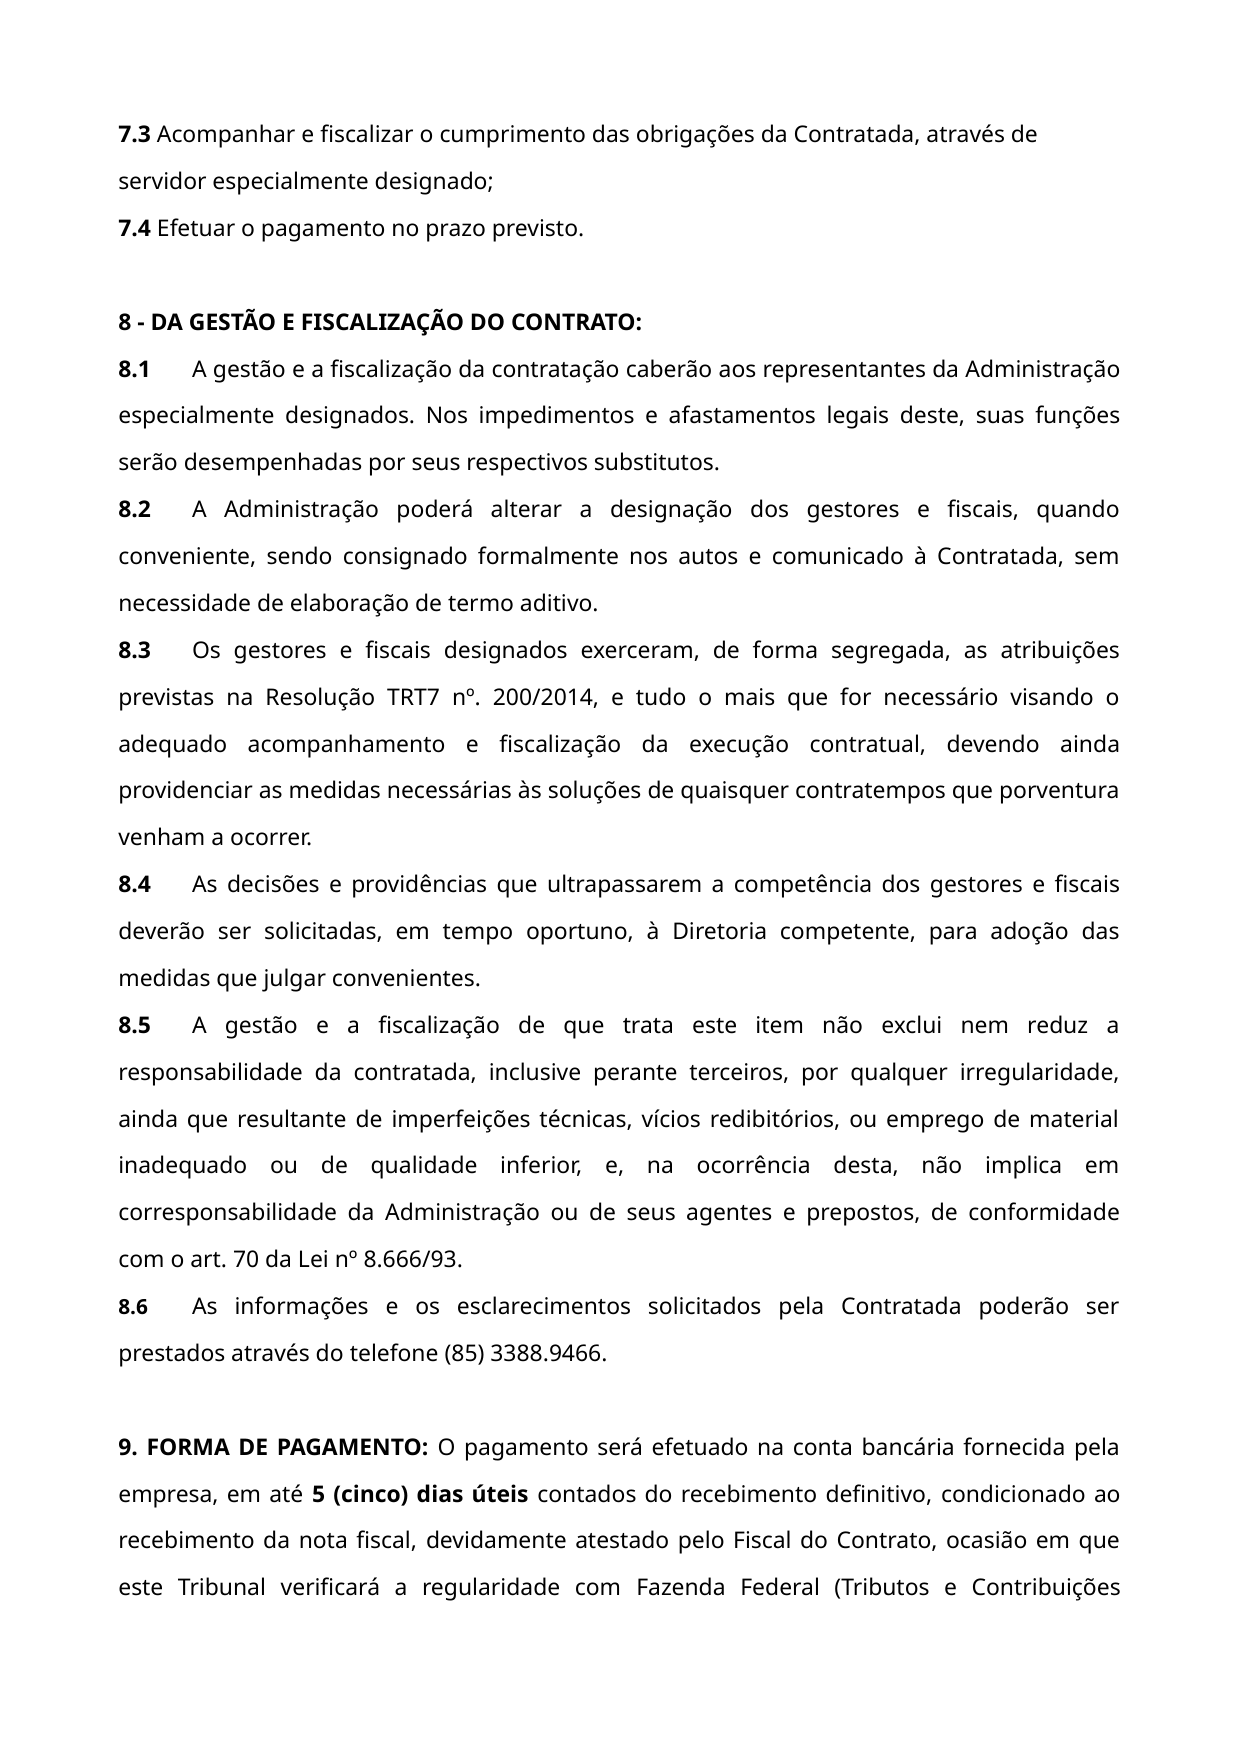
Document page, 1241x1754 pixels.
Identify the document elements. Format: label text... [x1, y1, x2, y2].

list As decisões e providências que ultrapassarem a competência dos gestores e fiscais deverão ser solicitadas, em tempo oportuno, à Diretoria competente, para adoção das medidas que julgar convenientes. [118, 868, 1121, 993]
text 7.4 Efetuar o pagamento no prazo previsto. [118, 212, 1121, 243]
list A Administração poderá alterar a designação dos gestores e fiscais, quando conveniente, sendo consignado formalmente nos autos e comunicado à Contratada, sem necessidade de elaboração de termo aditivo. [118, 493, 1121, 618]
list A gestão e a fiscalização da contratação caberão aos representantes da Administração especialmente designados. Nos impedimentos e afastamentos legais deste, suas funções serão desempenhadas por seus respectivos substitutos. [118, 352, 1121, 477]
text 8 - DA GESTÃO E FISCALIZAÇÃO DO CONTRATO: [118, 306, 1121, 337]
list A gestão e a fiscalização de que trata este item não exclui nem reduz a responsabilidade da contratada, inclusive perante terceiros, por qualquer irregularidade, ainda que resultante de imperfeições técnicas, vícios redibitórios, ou emprego de material inadequado ou de qualidade inferior, e, na ocorrência desta, não implica em corresponsabilidade da Administração ou de seus agentes e prepostos, de conformidade com o art. 70 da Lei nº 8.666/93. [118, 1009, 1121, 1274]
text servidor especialmente designado; [118, 165, 1121, 196]
text 7.3 Acompanhar e fiscalizar o cumprimento das obrigações da Contratada, através de [118, 118, 1121, 149]
list Os gestores e fiscais designados exerceram, de forma segregada, as atribuições previstas na Resolução TRT7 nº. 200/2014, e tudo o mais que for necessário visando o adequado acompanhamento e fiscalização da execução contratual, devendo ainda providenciar as medidas necessárias às soluções de quaisquer contratempos que porventura venham a ocorrer. [118, 634, 1121, 852]
text 9. FORMA DE PAGAMENTO: O pagamento será efetuado na conta bancária fornecida pela empresa, em até 5 (cinco) dias úteis contados do recebimento definitivo, condicionado ao recebimento da nota fiscal, devidamente atestado pelo Fiscal do Contrato, ocasião em que este Tribunal verificará a regularidade com Fazenda Federal (Tributos e Contribuições [118, 1431, 1121, 1602]
list As informações e os esclarecimentos solicitados pela Contratada poderão ser prestados através do telefone (85) 3388.9466. [118, 1290, 1121, 1368]
